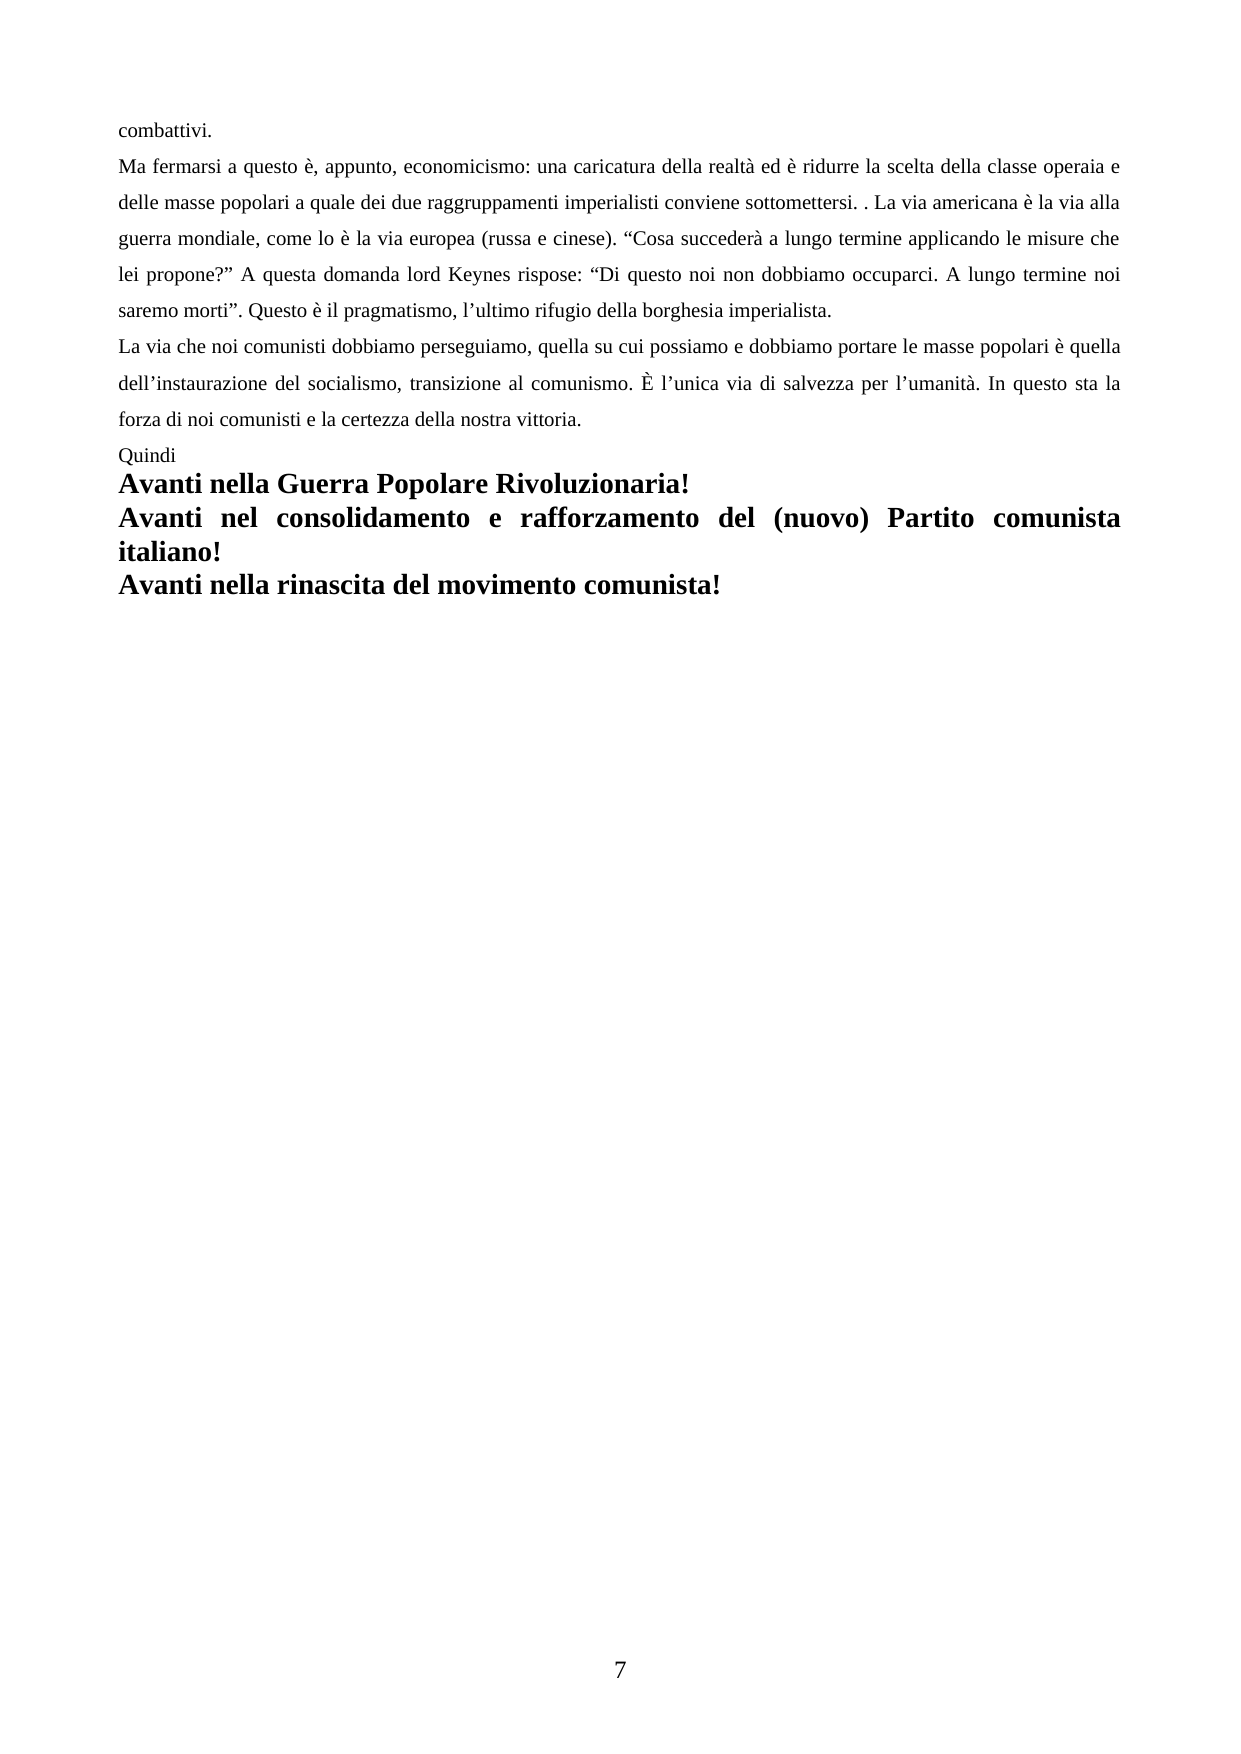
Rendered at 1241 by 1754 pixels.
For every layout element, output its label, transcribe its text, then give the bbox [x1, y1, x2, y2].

text combattivi. [118, 118, 1122, 142]
text Avanti nella rinascita del movimento comunista! [118, 567, 1122, 601]
text Avanti nella Guerra Popolare Rivoluzionaria! [118, 467, 1122, 500]
text La via che noi comunisti dobbiamo perseguiamo, quella su cui possiamo e dobbiamo portare le masse popolari è quella dell’instaurazione del socialismo, transizione al comunismo. È l’unica via di salvezza per l’umanità. In questo sta la forza di noi comunisti e la certezza della nostra vittoria. [118, 334, 1122, 431]
text Quindi [118, 442, 1122, 467]
text Ma fermarsi a questo è, appunto, economicismo: una caricatura della realtà ed è ridurre la scelta della classe operaia e delle masse popolari a quale dei due raggruppamenti imperialisti conviene sottomettersi. . La via americana è la via alla guerra mondiale, come lo è la via europea (russa e cinese). “Cosa succederà a lungo termine applicando le misure che lei propone?” A questa domanda lord Keynes rispose: “Di questo noi non dobbiamo occuparci. A lungo termine noi saremo morti”. Questo è il pragmatismo, l’ultimo rifugio della borghesia imperialista. [118, 154, 1122, 322]
text Avanti nel consolidamento e rafforzamento del (nuovo) Partito comunista italiano! [118, 500, 1122, 567]
